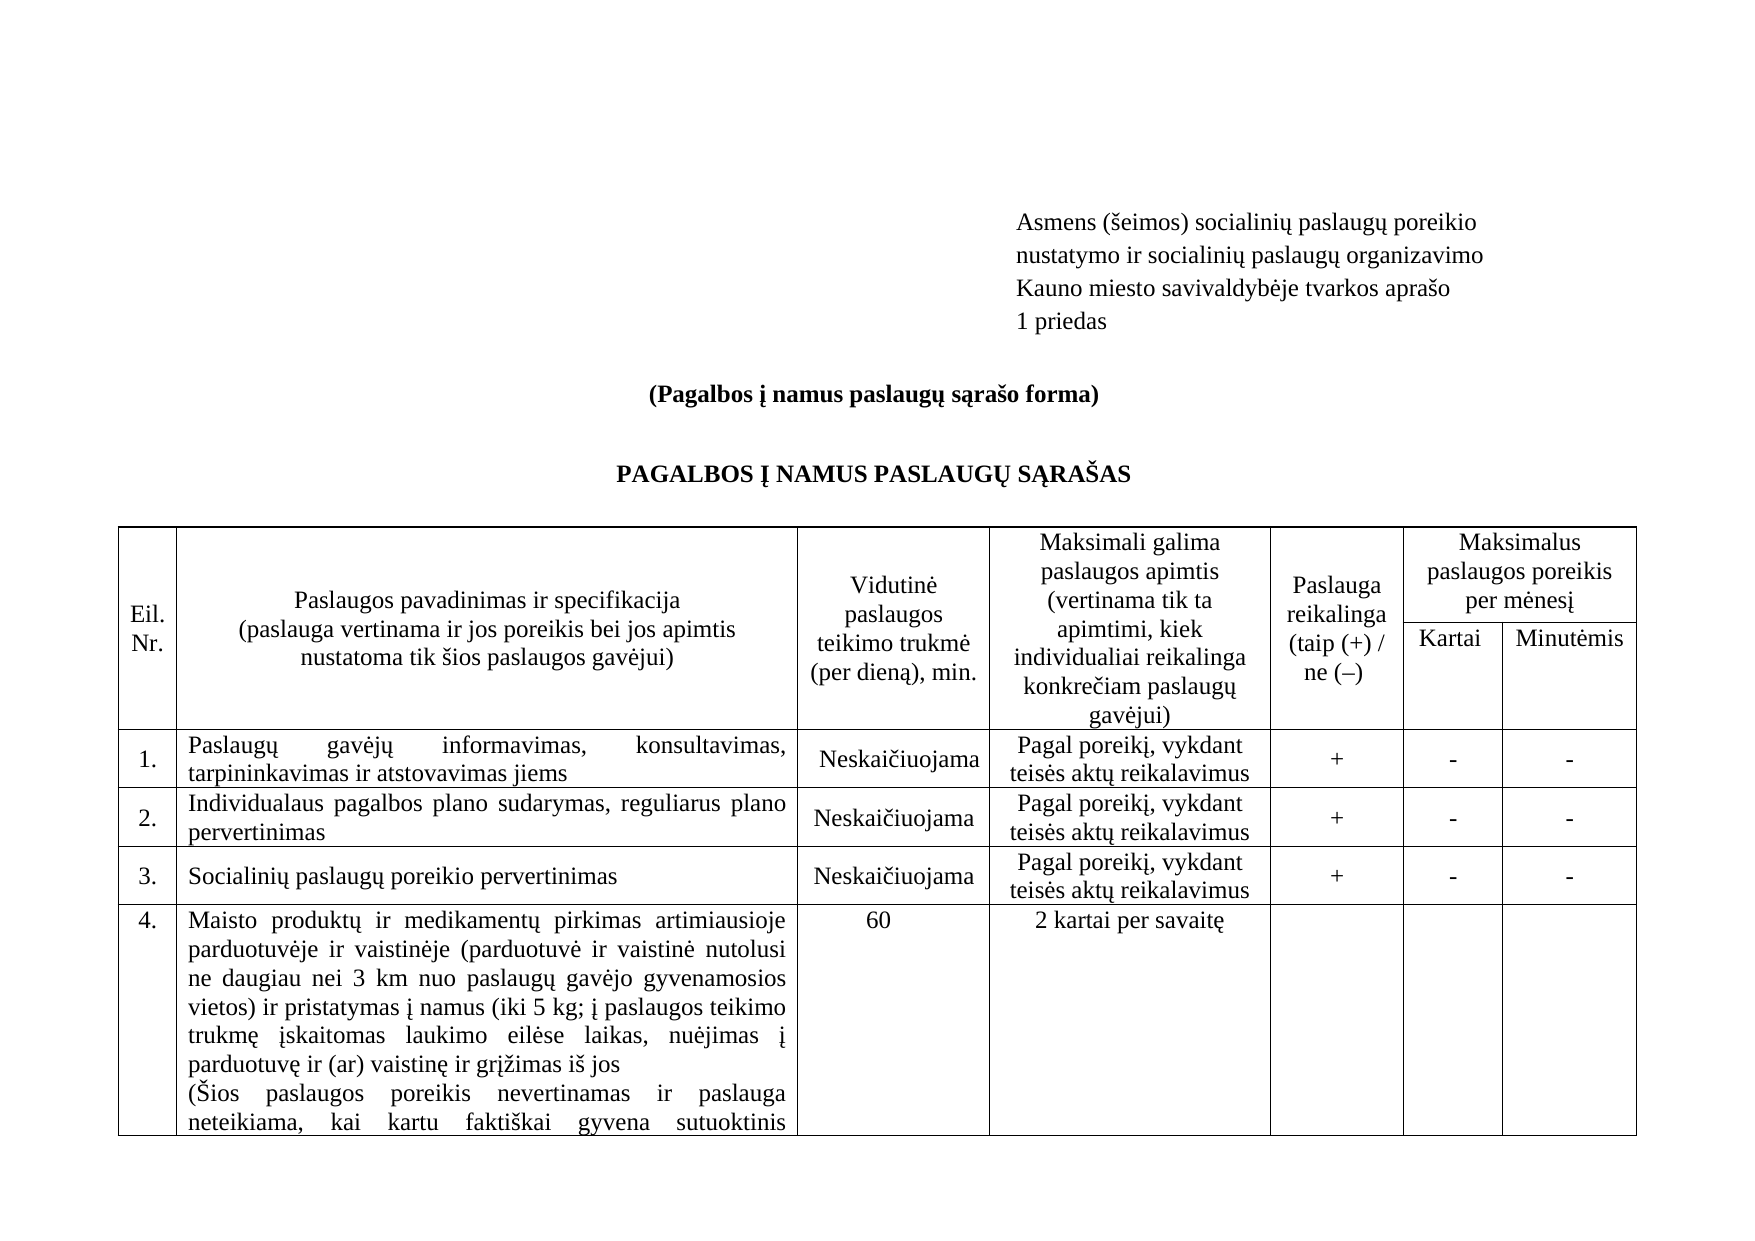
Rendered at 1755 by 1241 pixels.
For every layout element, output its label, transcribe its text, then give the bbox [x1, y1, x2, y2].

table_cell + [1271, 788, 1403, 846]
table_cell [1404, 905, 1502, 1135]
text PAGALBOS Į NAMUS PASLAUGŲ SĄRAŠAS [118, 459, 1636, 488]
table_cell Individualaus pagalbos plano sudarymas, reguliarus plano pervertinimas [177, 788, 797, 846]
text Kauno miesto savivaldybėje tvarkos aprašo [118, 273, 1636, 301]
table_cell Maisto produktų ir medikamentų pirkimas artimiausioje parduotuvėje ir vaistinėje (parduotuvė ir vaistinė nutolusi ne daugiau nei 3 km nuo paslaugų gavėjo gyvenamosios vietos) ir pristatymas į namus (iki 5 kg; į paslaugos teikimo trukmę įskaitomas laukimo eilėse laikas, nuėjimas į parduotuvę ir (ar) vaistinę ir grįžimas iš jos (Šios paslaugos poreikis nevertinamas ir paslauga neteikiama, kai kartu faktiškai gyvena sutuoktinis [177, 905, 797, 1135]
table_header Paslauga reikalinga (taip (+) / ne (–) [1271, 528, 1403, 729]
table_cell - [1503, 788, 1636, 846]
text nustatymo ir socialinių paslaugų organizavimo [118, 240, 1636, 268]
table_cell - [1404, 847, 1502, 904]
table_cell + [1271, 730, 1403, 787]
table_cell - [1404, 788, 1502, 846]
table_cell Kartai [1404, 623, 1502, 729]
table_cell - [1404, 730, 1502, 787]
table_cell Pagal poreikį, vykdant teisės aktų reikalavimus [990, 847, 1270, 904]
table_cell Paslaugų gavėjų informavimas, konsultavimas, tarpininkavimas ir atstovavimas jiems [177, 730, 797, 787]
table_cell Pagal poreikį, vykdant teisės aktų reikalavimus [990, 730, 1270, 787]
table_cell 3. [119, 847, 176, 904]
table_cell Pagal poreikį, vykdant teisės aktų reikalavimus [990, 788, 1270, 846]
table_cell [1503, 905, 1636, 1135]
table_cell Socialinių paslaugų poreikio pervertinimas [177, 847, 797, 904]
table_header Maksimali galima paslaugos apimtis (vertinama tik ta apimtimi, kiek individualiai reikalinga konkrečiam paslaugų gavėjui) [990, 528, 1270, 729]
text 1 priedas [118, 306, 1636, 334]
table_header Eil. Nr. [119, 528, 176, 729]
table_cell - [1503, 847, 1636, 904]
table_cell 1. [119, 730, 176, 787]
table_cell Neskaičiuojama [798, 730, 989, 787]
table_header Maksimalus paslaugos poreikis per mėnesį [1404, 528, 1636, 622]
table_cell + [1271, 847, 1403, 904]
table_cell Neskaičiuojama [798, 788, 989, 846]
table_cell 60 [798, 905, 989, 1135]
table_header Paslaugos pavadinimas ir specifikacija (paslauga vertinama ir jos poreikis bei jos apimtis nustatoma tik šios paslaugos gavėjui) [177, 528, 797, 729]
table_cell Minutėmis [1503, 623, 1636, 729]
text (Pagalbos į namus paslaugų sąrašo forma) [118, 379, 1636, 408]
table_cell 2 kartai per savaitę [990, 905, 1270, 1135]
table_cell 2. [119, 788, 176, 846]
table_cell [1271, 905, 1403, 1135]
table_cell Neskaičiuojama [798, 847, 989, 904]
table_cell - [1503, 730, 1636, 787]
text Asmens (šeimos) socialinių paslaugų poreikio [118, 207, 1636, 235]
table_cell 4. [119, 905, 176, 1135]
table_header Vidutinė paslaugos teikimo trukmė (per dieną), min. [798, 528, 989, 729]
